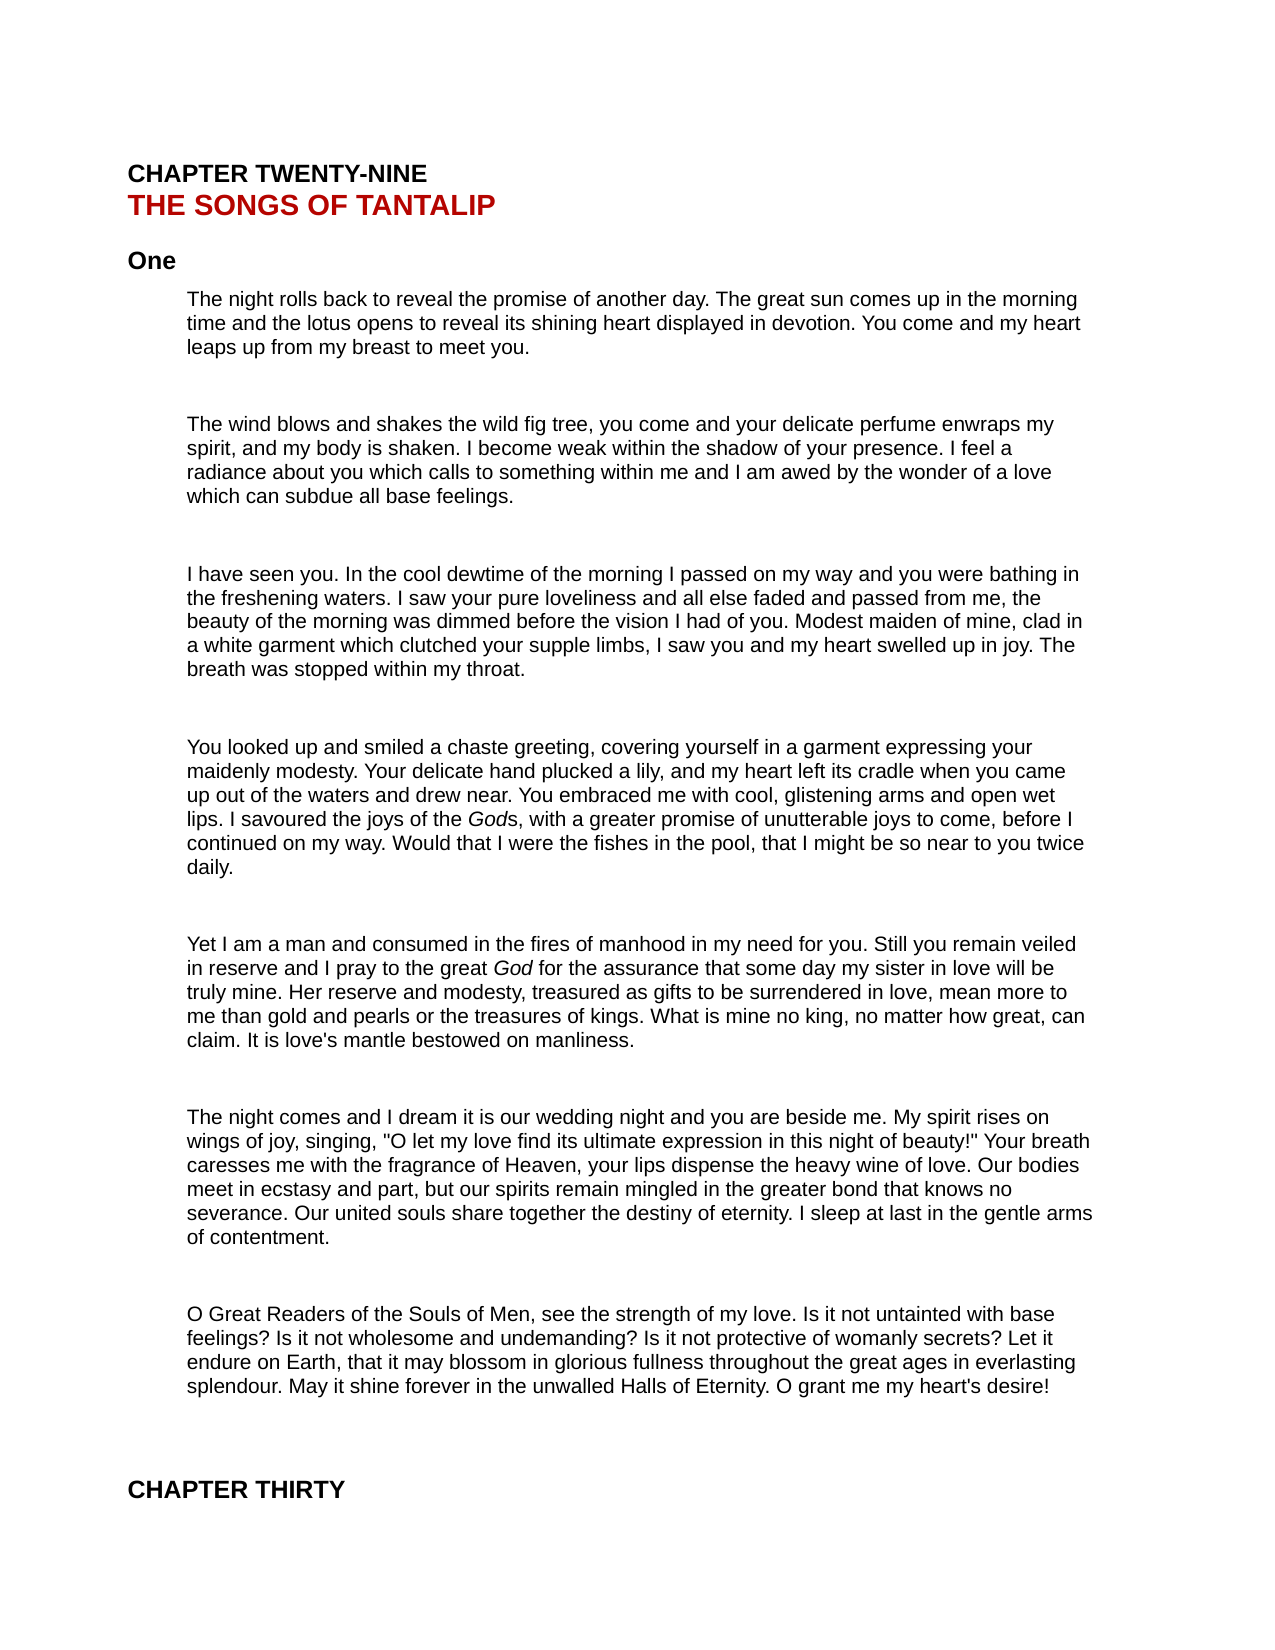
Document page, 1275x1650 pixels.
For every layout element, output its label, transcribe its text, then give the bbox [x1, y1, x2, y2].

text CHAPTER TWENTY-NINE THE SONGS OF TANTALIP One [127, 159, 1154, 274]
text The night comes and I dream it is our wedding night and you are beside me. My spirit rises on wings of joy, singing, "O let my love find its ultimate expression in this night of beauty!" Your breath caresses me with the fragrance of Heaven, your lips dispense the heavy wine of love. Our bodies meet in ecstasy and part, but our spirits remain mingled in the greater bond that knows no severance. Our united souls share together the destiny of eternity. I sleep at last in the gentle arms of contentment. [187, 1081, 1095, 1249]
text The wind blows and shakes the wild fig tree, you come and your delicate perfume enwraps my spirit, and my body is shaken. I become weak within the shadow of your presence. I feel a radiance about you which calls to something within me and I am awed by the wonder of a love which can subdue all base feelings. [187, 388, 1095, 508]
text CHAPTER THIRTY [127, 1428, 1154, 1504]
text O Great Readers of the Souls of Men, see the strength of my love. Is it not untainted with base feelings? Is it not wholesome and undemanding? Is it not protective of womanly secrets? Let it endure on Earth, that it may blossom in glorious fullness throughout the great ages in everlasting splendour. May it shine forever in the unwalled Halls of Eternity. O grant me my heart's desire! [187, 1278, 1095, 1398]
text I have seen you. In the cool dewtime of the morning I passed on my way and you were bathing in the freshening waters. I saw your pure loveliness and all else faded and passed from me, the beauty of the morning was dimmed before the vision I had of you. Modest maiden of mine, clad in a white garment which clutched your supple limbs, I saw you and my heart swelled up in joy. The breath was stopped within my throat. [187, 537, 1095, 681]
text You looked up and smiled a chaste greeting, covering yourself in a garment expressing your maidenly modesty. Your delicate hand plucked a lily, and my heart left its cradle when you came up out of the waters and drew near. You embraced me with cool, glistening arms and open wet lips. I savoured the joys of the Gods, with a greater promise of unutterable joys to come, before I continued on my way. Would that I were the fishes in the pool, that I might be so near to you twice daily. [187, 711, 1095, 878]
text Yet I am a man and consumed in the fires of manhood in my need for you. Still you remain veiled in reserve and I pray to the great God for the assurance that some day my sister in love will be truly mine. Her reserve and modesty, treasured as gifts to be surrendered in love, mean more to me than gold and pearls or the treasures of kings. What is mine no king, no matter how great, can claim. It is love's mantle bestowed on manliness. [187, 908, 1095, 1052]
text The night rolls back to reveal the promise of another day. The great sun comes up in the morning time and the lotus opens to reveal its shining heart displayed in devotion. You come and my heart leaps up from my breast to meet you. [187, 287, 1095, 359]
